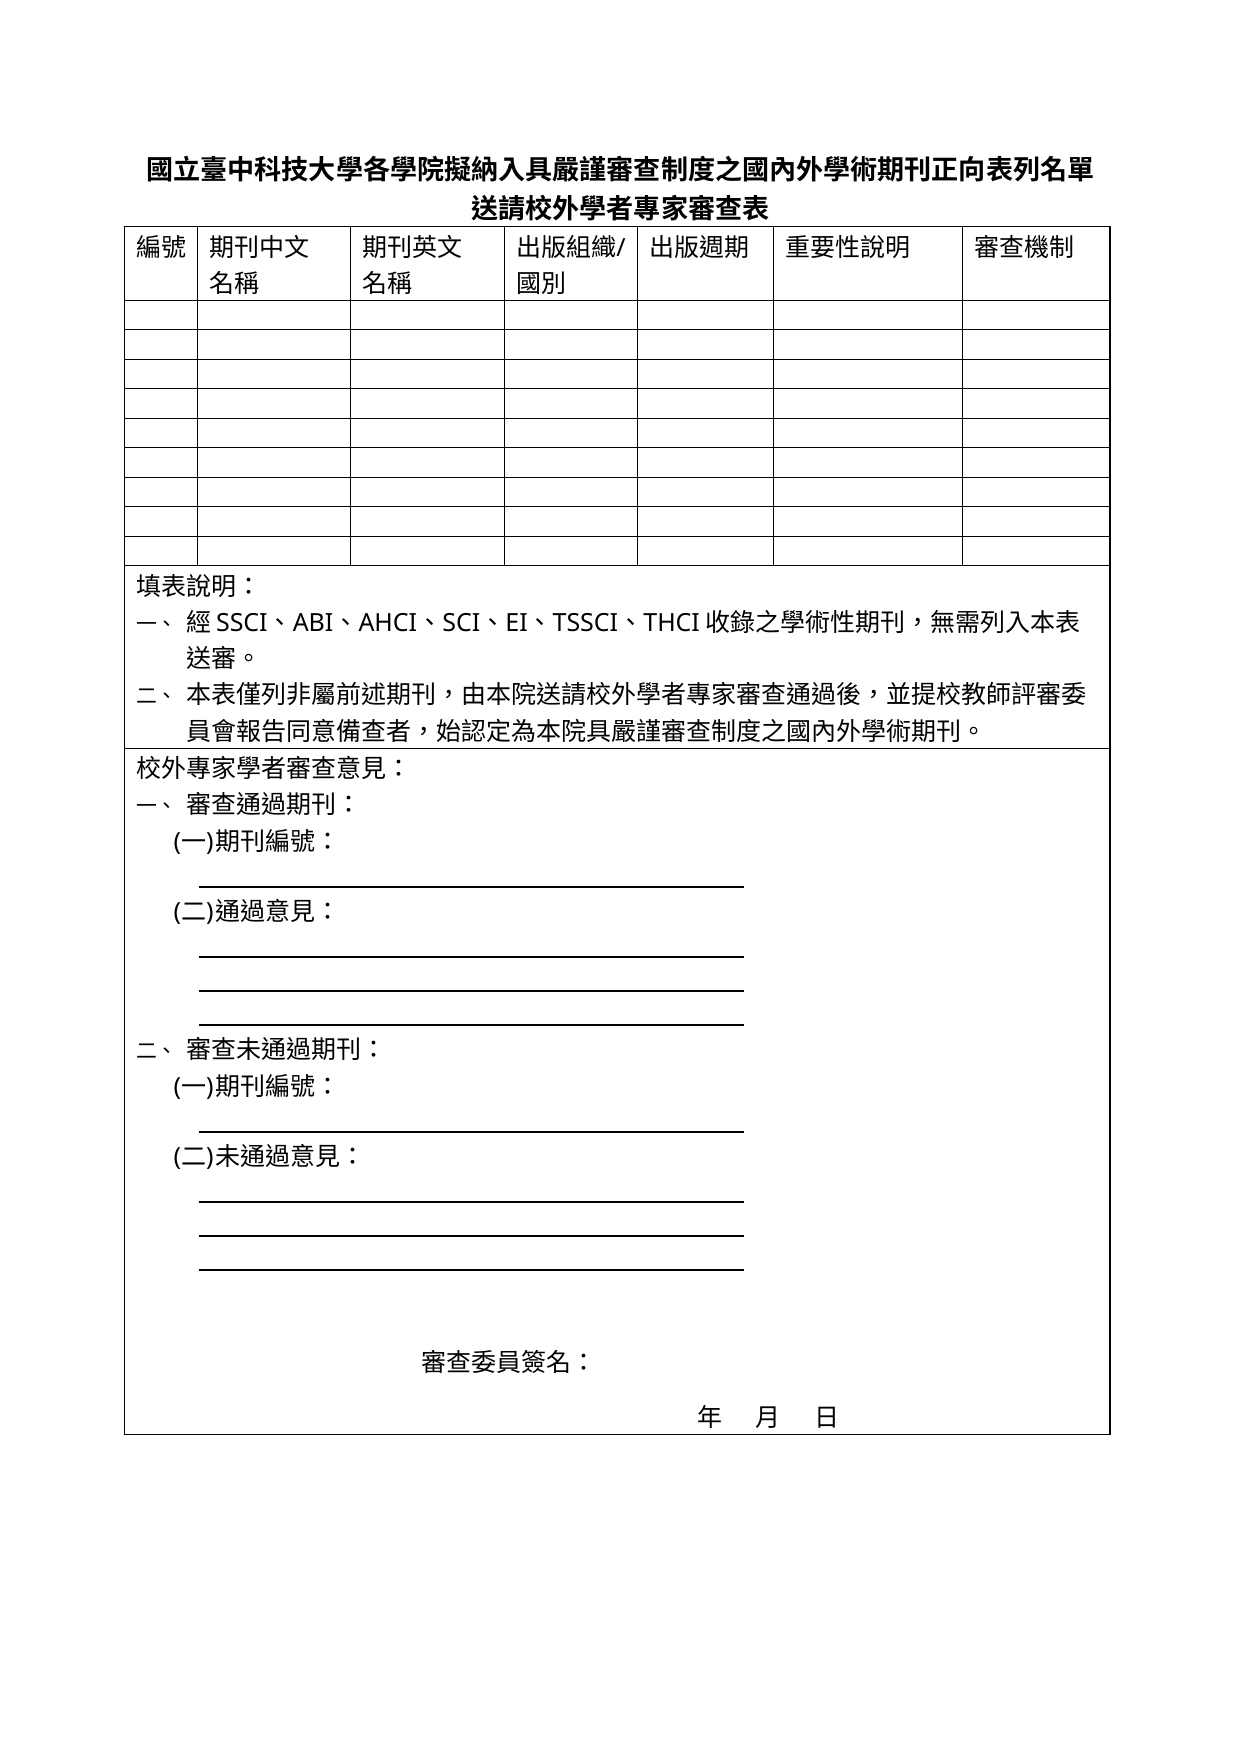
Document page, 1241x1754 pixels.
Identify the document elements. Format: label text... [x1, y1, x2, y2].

table_cell [198, 507, 350, 536]
table_cell [505, 389, 637, 418]
table_header 出版週期 [638, 227, 773, 300]
table_cell [198, 448, 350, 477]
text 國立臺中科技大學各學院擬納入具嚴謹審查制度之國內外學術期刊正向表列名單送請校外學者專家審查表 [136, 148, 1104, 226]
table_cell [638, 360, 773, 388]
table_header 編號 [125, 227, 197, 300]
table_cell [963, 448, 1109, 477]
table_header 期刊英文 名稱 [351, 227, 504, 300]
table_cell [505, 537, 637, 565]
table_cell [963, 537, 1109, 565]
table_cell [351, 330, 504, 359]
table_cell [198, 419, 350, 447]
table_cell [198, 330, 350, 359]
table_cell [505, 507, 637, 536]
table_cell [774, 330, 962, 359]
table_cell [125, 537, 197, 565]
table_cell [505, 330, 637, 359]
table_cell [638, 301, 773, 329]
table_cell [198, 360, 350, 388]
table_cell [774, 478, 962, 506]
table_cell [638, 330, 773, 359]
table_cell [774, 360, 962, 388]
table_cell [351, 537, 504, 565]
table_cell [638, 448, 773, 477]
table_cell [351, 478, 504, 506]
table_cell [963, 330, 1109, 359]
table_cell [351, 389, 504, 418]
table_cell [963, 478, 1109, 506]
table_cell [351, 507, 504, 536]
table_cell 校外專家學者審查意見： 審查通過期刊： 期刊編號： 通過意見： 審查未通過期刊： 期刊編號： 未通過意見： 審查委員簽名： 年 月 日 [125, 749, 1109, 1434]
table_cell [963, 360, 1109, 388]
table_cell [198, 478, 350, 506]
table_cell [351, 419, 504, 447]
table_cell [505, 419, 637, 447]
table_cell [638, 389, 773, 418]
table_cell [125, 301, 197, 329]
table_header 出版組織/國別 [505, 227, 637, 300]
table_cell [774, 537, 962, 565]
table_cell [638, 478, 773, 506]
table_cell [505, 478, 637, 506]
table_cell [963, 301, 1109, 329]
table_cell [125, 507, 197, 536]
table_cell [963, 507, 1109, 536]
table_header 重要性說明 [774, 227, 962, 300]
table_cell [774, 419, 962, 447]
table_cell 填表說明： 經SSCI、ABI、AHCI、SCI、EI、TSSCI、THCI收錄之學術性期刊，無需列入本表送審。 本表僅列非屬前述期刊，由本院送請校外學者專家審查通過後，並提校教師評審委員會報告同意備查者，始認定為本院具嚴謹審查制度之國內外學術期刊。 [125, 566, 1109, 747]
table_cell [198, 301, 350, 329]
table_cell [125, 419, 197, 447]
table_cell [638, 537, 773, 565]
table_cell [125, 478, 197, 506]
table_cell [198, 389, 350, 418]
table_cell [963, 389, 1109, 418]
table_cell [351, 301, 504, 329]
table_cell [125, 448, 197, 477]
table_cell [505, 448, 637, 477]
table_cell [125, 360, 197, 388]
table_cell [351, 360, 504, 388]
table_cell [125, 330, 197, 359]
table_header 審查機制 [963, 227, 1109, 300]
table_cell [963, 419, 1109, 447]
table_cell [774, 301, 962, 329]
table_cell [505, 360, 637, 388]
table_header 期刊中文 名稱 [198, 227, 350, 300]
table_cell [125, 389, 197, 418]
table_cell [774, 448, 962, 477]
table_cell [638, 419, 773, 447]
table_cell [774, 507, 962, 536]
table_cell [198, 537, 350, 565]
table_cell [351, 448, 504, 477]
table_cell [774, 389, 962, 418]
table_cell [505, 301, 637, 329]
table_cell [638, 507, 773, 536]
